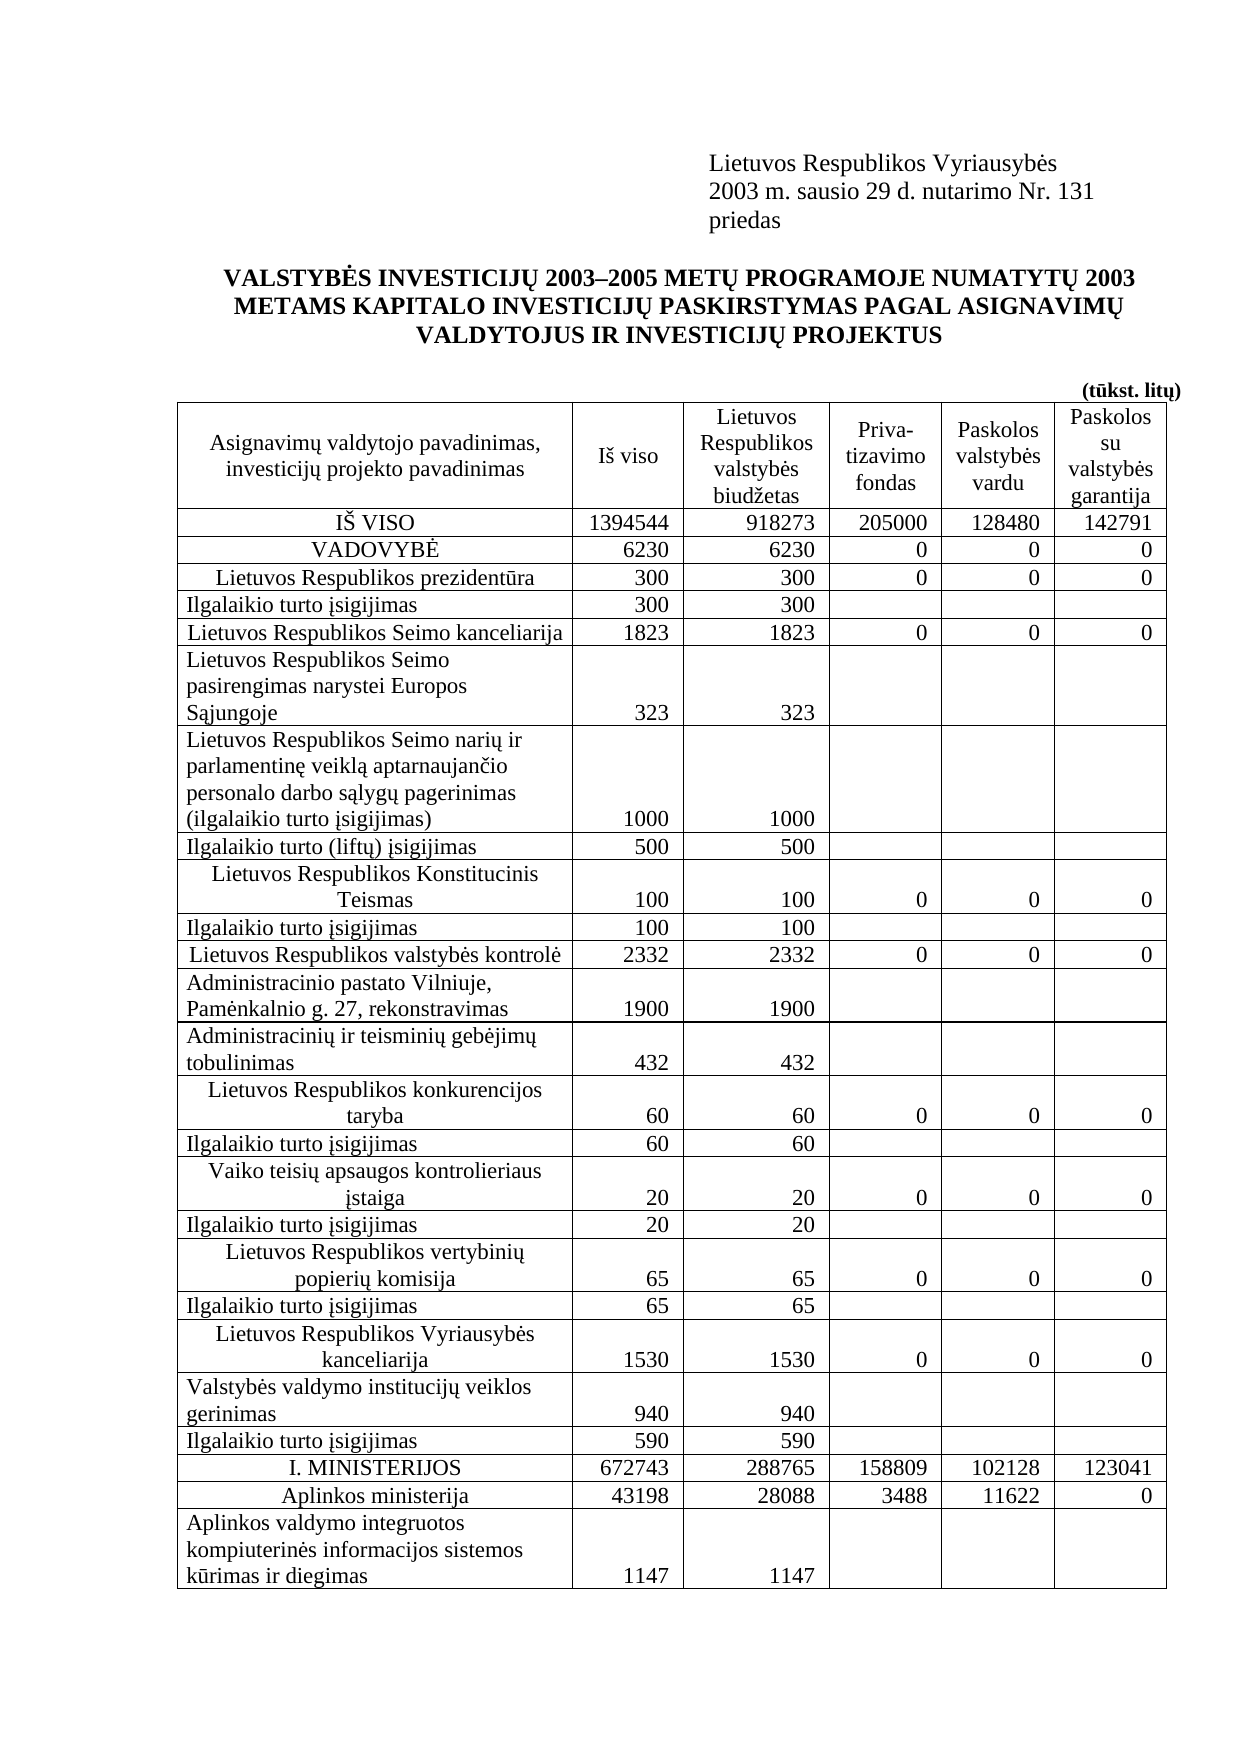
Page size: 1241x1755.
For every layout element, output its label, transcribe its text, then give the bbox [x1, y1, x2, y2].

table_cell VADOVYBĖ [178, 537, 572, 563]
table_cell [830, 1023, 941, 1075]
table_cell [942, 1427, 1054, 1453]
table_cell 1900 [573, 969, 683, 1021]
table_cell [1055, 1373, 1166, 1426]
table_cell IŠ VISO [178, 509, 572, 536]
table_cell 0 [830, 1320, 941, 1372]
table_cell Lietuvos Respublikos Seimo narių ir parlamentinę veiklą aptarnaujančio personalo darbo sąlygų pagerinimas (ilgalaikio turto įsigijimas) [178, 726, 572, 832]
table_cell 0 [830, 564, 941, 590]
table_cell 0 [942, 537, 1054, 563]
table_cell 0 [830, 537, 941, 563]
table_cell 590 [573, 1427, 683, 1453]
table_cell [830, 1130, 941, 1156]
table_cell [942, 1292, 1054, 1318]
table_cell 158809 [830, 1455, 941, 1481]
table_cell [830, 1427, 941, 1453]
table_cell 65 [684, 1239, 829, 1291]
table_cell Ilgalaikio turto įsigijimas [178, 591, 572, 618]
table_cell 43198 [573, 1482, 683, 1508]
table_cell [830, 1509, 941, 1588]
table_cell 6230 [573, 537, 683, 563]
table_cell 0 [1055, 1482, 1166, 1508]
table_cell 0 [942, 619, 1054, 645]
table_cell Aplinkos ministerija [178, 1482, 572, 1508]
table_cell 11622 [942, 1482, 1054, 1508]
table_cell 123041 [1055, 1455, 1166, 1481]
table_cell 2332 [573, 941, 683, 968]
table_cell [830, 1211, 941, 1237]
table_cell [1055, 1130, 1166, 1156]
text VALSTYBĖS INVESTICIJŲ 2003–2005 METŲ PROGRAMOJE NUMATYTŲ 2003 METAMS KAPITALO INVESTICIJŲ PASKIRSTYMAS PAGAL ASIGNAVIMŲ VALDYTOJUS IR INVESTICIJŲ PROJEKTUS [177, 263, 1181, 349]
table_cell 20 [684, 1211, 829, 1237]
table_cell 102128 [942, 1455, 1054, 1481]
table_cell Ilgalaikio turto įsigijimas [178, 1130, 572, 1156]
table_cell 205000 [830, 509, 941, 536]
table_cell [1055, 1427, 1166, 1453]
table_cell 65 [684, 1292, 829, 1318]
table_cell 20 [573, 1211, 683, 1237]
table_cell 288765 [684, 1455, 829, 1481]
table_cell Aplinkos valdymo integruotos kompiuterinės informacijos sistemos kūrimas ir diegimas [178, 1509, 572, 1588]
table_cell 590 [684, 1427, 829, 1453]
table_cell 0 [1055, 941, 1166, 968]
table_cell [830, 726, 941, 832]
table_cell 0 [942, 1320, 1054, 1372]
table_cell 28088 [684, 1482, 829, 1508]
table_cell 1900 [684, 969, 829, 1021]
table_cell 1530 [573, 1320, 683, 1372]
text (tūkst. litų) [177, 378, 1181, 402]
table_cell [942, 646, 1054, 725]
table_header Paskolos valstybės vardu [942, 403, 1054, 508]
table_cell 0 [942, 1157, 1054, 1210]
table_cell 65 [573, 1292, 683, 1318]
table_cell 0 [942, 1076, 1054, 1129]
table_cell Ilgalaikio turto įsigijimas [178, 914, 572, 940]
table_cell 100 [684, 914, 829, 940]
table_header Paskolos su valstybės garantija [1055, 403, 1166, 508]
table_cell 0 [830, 941, 941, 968]
table_cell 20 [573, 1157, 683, 1210]
table_cell Lietuvos Respublikos Vyriausybės kanceliarija [178, 1320, 572, 1372]
table_cell Lietuvos Respublikos vertybinių popierių komisija [178, 1239, 572, 1291]
table_cell 60 [573, 1076, 683, 1129]
table_cell 1000 [573, 726, 683, 832]
table_header Lietuvos Respublikos valstybės biudžetas [684, 403, 829, 508]
table_cell 672743 [573, 1455, 683, 1481]
table_cell 100 [684, 860, 829, 913]
table_cell 60 [684, 1130, 829, 1156]
table_cell Administracinių ir teisminių gebėjimų tobulinimas [178, 1023, 572, 1075]
table_cell 300 [684, 591, 829, 618]
table_cell [942, 1211, 1054, 1237]
table_cell 1394544 [573, 509, 683, 536]
table_cell Lietuvos Respublikos Seimo pasirengimas narystei Europos Sąjungoje [178, 646, 572, 725]
table_cell 65 [573, 1239, 683, 1291]
table_cell Ilgalaikio turto įsigijimas [178, 1427, 572, 1453]
text 2003 m. sausio 29 d. nutarimo Nr. 131 [177, 176, 1181, 205]
table_cell 300 [573, 564, 683, 590]
table_cell 60 [573, 1130, 683, 1156]
table_cell Vaiko teisių apsaugos kontrolieriaus įstaiga [178, 1157, 572, 1210]
table_cell 0 [830, 860, 941, 913]
table_cell 100 [573, 914, 683, 940]
table_cell 323 [573, 646, 683, 725]
table_cell [942, 591, 1054, 618]
table_cell [1055, 1292, 1166, 1318]
table_cell Administracinio pastato Vilniuje, Pamėnkalnio g. 27, rekonstravimas [178, 969, 572, 1021]
table_cell 0 [830, 1157, 941, 1210]
table_cell 6230 [684, 537, 829, 563]
table_cell 0 [1055, 860, 1166, 913]
text priedas [177, 205, 1181, 234]
table_cell 940 [684, 1373, 829, 1426]
table_cell [942, 1373, 1054, 1426]
table_cell 0 [830, 619, 941, 645]
table_cell 0 [1055, 1320, 1166, 1372]
table_cell 100 [573, 860, 683, 913]
table_cell [942, 1509, 1054, 1588]
table_cell I. MINISTERIJOS [178, 1455, 572, 1481]
table_cell 1823 [573, 619, 683, 645]
table_cell 0 [830, 1076, 941, 1129]
table_cell 0 [942, 941, 1054, 968]
table_cell 1000 [684, 726, 829, 832]
table_cell [942, 1023, 1054, 1075]
table_header Priva-tizavimo fondas [830, 403, 941, 508]
table_cell Ilgalaikio turto įsigijimas [178, 1292, 572, 1318]
table_cell 1823 [684, 619, 829, 645]
table_cell 20 [684, 1157, 829, 1210]
table_cell 2332 [684, 941, 829, 968]
table_cell [942, 726, 1054, 832]
table_cell [830, 1292, 941, 1318]
table_cell 0 [942, 1239, 1054, 1291]
table_cell 3488 [830, 1482, 941, 1508]
table_cell Valstybės valdymo institucijų veiklos gerinimas [178, 1373, 572, 1426]
table_cell [942, 1130, 1054, 1156]
table_cell 0 [1055, 1239, 1166, 1291]
table_cell [1055, 1211, 1166, 1237]
table_cell Lietuvos Respublikos Konstitucinis Teismas [178, 860, 572, 913]
table_cell 300 [684, 564, 829, 590]
table_cell 432 [573, 1023, 683, 1075]
table_cell Ilgalaikio turto (liftų) įsigijimas [178, 833, 572, 859]
table_cell 323 [684, 646, 829, 725]
table_cell 432 [684, 1023, 829, 1075]
table_cell 60 [684, 1076, 829, 1129]
table_cell [830, 1373, 941, 1426]
table_cell 918273 [684, 509, 829, 536]
table_cell 500 [684, 833, 829, 859]
table_cell 500 [573, 833, 683, 859]
table_cell 1147 [573, 1509, 683, 1588]
table_cell 0 [1055, 1076, 1166, 1129]
table_cell Lietuvos Respublikos valstybės kontrolė [178, 941, 572, 968]
table_cell 0 [1055, 537, 1166, 563]
table_cell [1055, 914, 1166, 940]
table_cell Ilgalaikio turto įsigijimas [178, 1211, 572, 1237]
table_cell Lietuvos Respublikos prezidentūra [178, 564, 572, 590]
table_cell [1055, 833, 1166, 859]
table_cell 0 [942, 860, 1054, 913]
table_header Asignavimų valdytojo pavadinimas, investicijų projekto pavadinimas [178, 403, 572, 508]
table_cell [830, 969, 941, 1021]
table_cell Lietuvos Respublikos konkurencijos taryba [178, 1076, 572, 1129]
table_cell [942, 914, 1054, 940]
table_cell [830, 646, 941, 725]
table_cell [1055, 969, 1166, 1021]
table_cell 0 [1055, 1157, 1166, 1210]
table_cell [942, 969, 1054, 1021]
table_cell 142791 [1055, 509, 1166, 536]
table_cell 940 [573, 1373, 683, 1426]
table_cell [1055, 646, 1166, 725]
table_cell 128480 [942, 509, 1054, 536]
table_cell [1055, 726, 1166, 832]
table_cell 0 [1055, 619, 1166, 645]
table_cell [1055, 1509, 1166, 1588]
table_cell [1055, 1023, 1166, 1075]
text Lietuvos Respublikos Vyriausybės [177, 148, 1181, 176]
table_cell 0 [830, 1239, 941, 1291]
table_cell [1055, 591, 1166, 618]
table_cell Lietuvos Respublikos Seimo kanceliarija [178, 619, 572, 645]
table_cell 1147 [684, 1509, 829, 1588]
table_cell [942, 833, 1054, 859]
table_cell 300 [573, 591, 683, 618]
table_cell 1530 [684, 1320, 829, 1372]
table_cell [830, 833, 941, 859]
table_cell [830, 914, 941, 940]
table_cell 0 [1055, 564, 1166, 590]
table_cell [830, 591, 941, 618]
table_cell 0 [942, 564, 1054, 590]
table_header Iš viso [573, 403, 683, 508]
